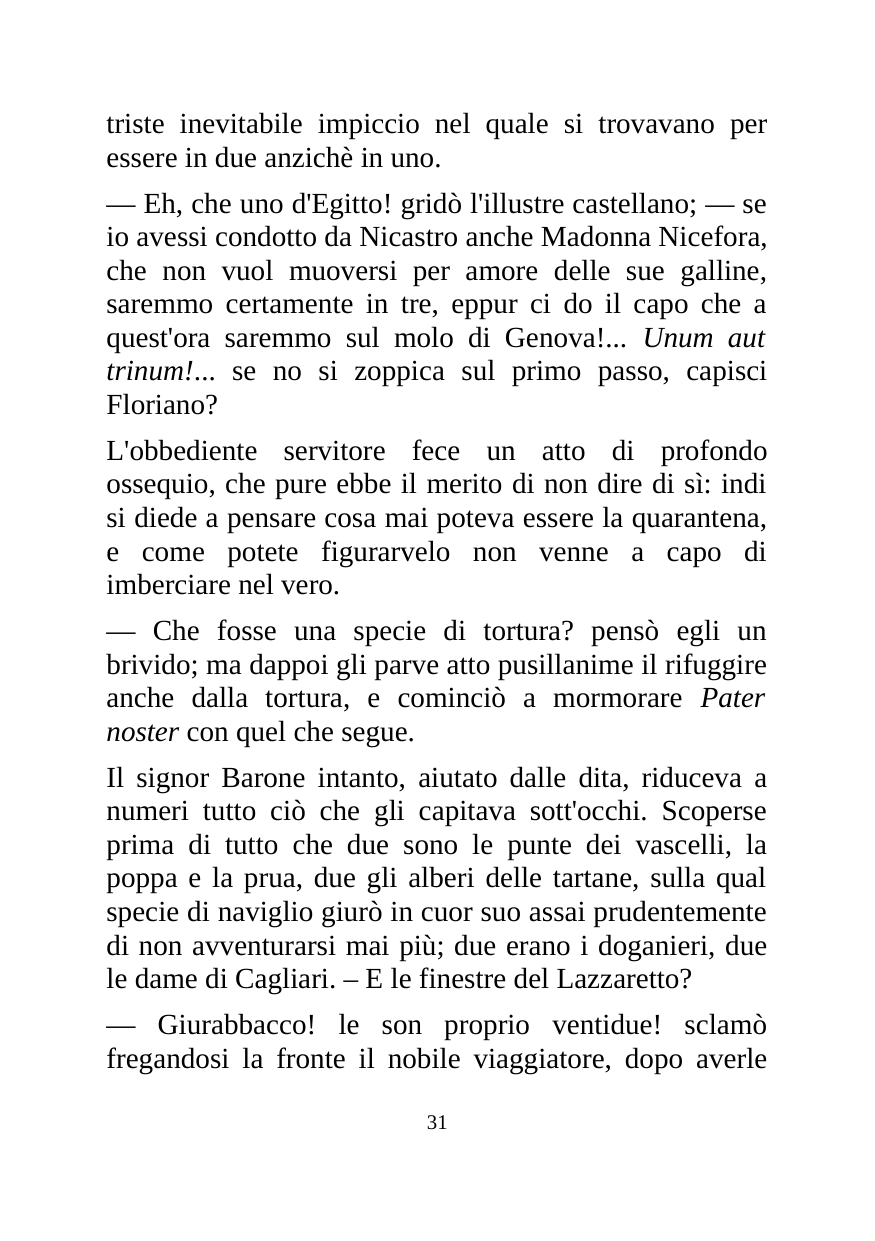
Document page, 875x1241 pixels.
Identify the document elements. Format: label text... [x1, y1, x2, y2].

text L'obbediente servitore fece un atto di profondo ossequio, che pure ebbe il merito di non dire di sì: indi si diede a pensare cosa mai poteva essere la quarantena, e come potete figurarvelo non venne a capo di imberciare nel vero. [106, 433, 768, 601]
text — Giurabbacco! le son proprio ventidue! sclamò fregandosi la fronte il nobile viaggiatore, dopo averle [106, 1007, 768, 1074]
text — Eh, che uno d'Egitto! gridò l'illustre castellano; — se io avessi condotto da Nicastro anche Madonna Nicefora, che non vuol muoversi per amore delle sue galline, saremmo certamente in tre, eppur ci do il capo che a quest'ora saremmo sul molo di Genova!... Unum aut trinum!... se no si zoppica sul primo passo, capisci Floriano? [106, 186, 768, 421]
text Il signor Barone intanto, aiutato dalle dita, riduceva a numeri tutto ciò che gli capitava sott'occhi. Scoperse prima di tutto che due sono le punte dei vascelli, la poppa e la prua, due gli alberi delle tartane, sulla qual specie di naviglio giurò in cuor suo assai prudentemente di non avventurarsi mai più; due erano i doganieri, due le dame di Cagliari. – E le finestre del Lazzaretto? [106, 760, 768, 995]
text triste inevitabile impiccio nel quale si trovavano per essere in due anzichè in uno. [106, 106, 768, 173]
text — Che fosse una specie di tortura? pensò egli un brivido; ma dappoi gli parve atto pusillanime il rifuggire anche dalla tortura, e cominciò a mormorare Pater noster con quel che segue. [106, 613, 768, 747]
